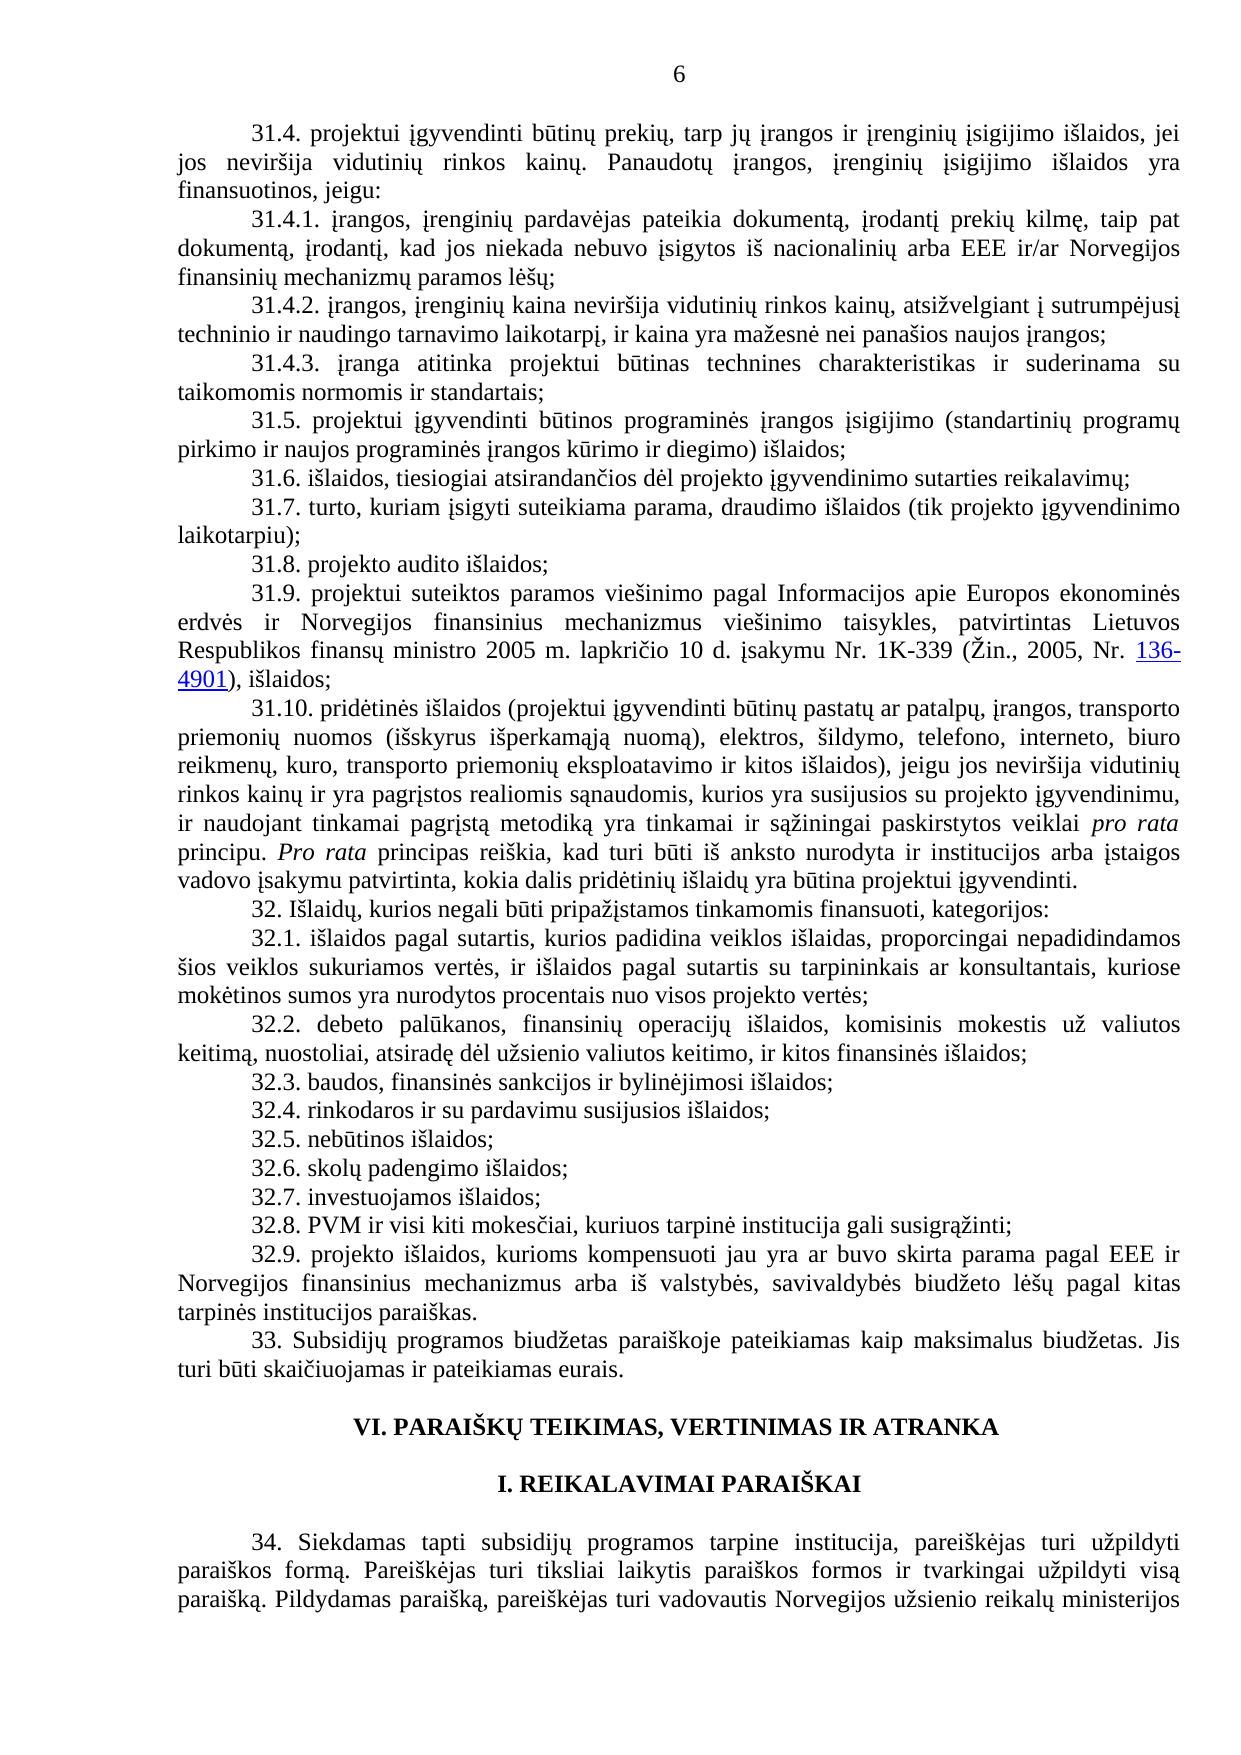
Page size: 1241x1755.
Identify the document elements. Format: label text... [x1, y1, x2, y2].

text 31.4. projektui įgyvendinti būtinų prekių, tarp jų įrangos ir įrenginių įsigijimo išlaidos, jei jos neviršija vidutinių rinkos kainų. Panaudotų įrangos, įrenginių įsigijimo išlaidos yra finansuotinos, jeigu: [177, 118, 1181, 204]
text I. REIKALAVIMAI PARAIŠKAI [177, 1469, 1181, 1498]
text VI. PARAIŠKŲ TEIKIMAS, VERTINIMAS IR ATRANKA [177, 1412, 1181, 1441]
text 31.4.2. įrangos, įrenginių kaina neviršija vidutinių rinkos kainų, atsižvelgiant į sutrumpėjusį techninio ir naudingo tarnavimo laikotarpį, ir kaina yra mažesnė nei panašios naujos įrangos; [177, 291, 1181, 348]
text 31.10. pridėtinės išlaidos (projektui įgyvendinti būtinų pastatų ar patalpų, įrangos, transporto priemonių nuomos (išskyrus išperkamąją nuomą), elektros, šildymo, telefono, interneto, biuro reikmenų, kuro, transporto priemonių eksploatavimo ir kitos išlaidos), jeigu jos neviršija vidutinių rinkos kainų ir yra pagrįstos realiomis sąnaudomis, kurios yra susijusios su projekto įgyvendinimu, ir naudojant tinkamai pagrįstą metodiką yra tinkamai ir sąžiningai paskirstytos veiklai pro rata principu. Pro rata principas reiškia, kad turi būti iš anksto nurodyta ir institucijos arba įstaigos vadovo įsakymu patvirtinta, kokia dalis pridėtinių išlaidų yra būtina projektui įgyvendinti. [177, 693, 1181, 894]
text 31.9. projektui suteiktos paramos viešinimo pagal Informacijos apie Europos ekonominės erdvės ir Norvegijos finansinius mechanizmus viešinimo taisykles, patvirtintas Lietuvos Respublikos finansų ministro 2005 m. lapkričio 10 d. įsakymu Nr. 1K-339 (Žin., 2005, Nr. 136-4901), išlaidos; [177, 578, 1181, 693]
text 32.8. PVM ir visi kiti mokesčiai, kuriuos tarpinė institucija gali susigrąžinti; [177, 1211, 1181, 1239]
text 34. Siekdamas tapti subsidijų programos tarpine institucija, pareiškėjas turi užpildyti paraiškos formą. Pareiškėjas turi tiksliai laikytis paraiškos formos ir tvarkingai užpildyti visą paraišką. Pildydamas paraišką, pareiškėjas turi vadovautis Norvegijos užsienio reikalų ministerijos [177, 1527, 1181, 1613]
text 31.8. projekto audito išlaidos; [177, 549, 1181, 578]
text 32.6. skolų padengimo išlaidos; [177, 1153, 1181, 1182]
text 32.4. rinkodaros ir su pardavimu susijusios išlaidos; [177, 1096, 1181, 1124]
text 33. Subsidijų programos biudžetas paraiškoje pateikiamas kaip maksimalus biudžetas. Jis turi būti skaičiuojamas ir pateikiamas eurais. [177, 1326, 1181, 1383]
text 32.9. projekto išlaidos, kurioms kompensuoti jau yra ar buvo skirta parama pagal EEE ir Norvegijos finansinius mechanizmus arba iš valstybės, savivaldybės biudžeto lėšų pagal kitas tarpinės institucijos paraiškas. [177, 1239, 1181, 1326]
text 32. Išlaidų, kurios negali būti pripažįstamos tinkamomis finansuoti, kategorijos: [177, 894, 1181, 923]
text 31.4.3. įranga atitinka projektui būtinas technines charakteristikas ir suderinama su taikomomis normomis ir standartais; [177, 348, 1181, 406]
text 32.7. investuojamos išlaidos; [177, 1182, 1181, 1211]
text 32.1. išlaidos pagal sutartis, kurios padidina veiklos išlaidas, proporcingai nepadidindamos šios veiklos sukuriamos vertės, ir išlaidos pagal sutartis su tarpininkais ar konsultantais, kuriose mokėtinos sumos yra nurodytos procentais nuo visos projekto vertės; [177, 923, 1181, 1009]
text 32.5. nebūtinos išlaidos; [177, 1124, 1181, 1153]
text 31.6. išlaidos, tiesiogiai atsirandančios dėl projekto įgyvendinimo sutarties reikalavimų; [177, 463, 1181, 492]
text 32.3. baudos, finansinės sankcijos ir bylinėjimosi išlaidos; [177, 1067, 1181, 1096]
text 31.4.1. įrangos, įrenginių pardavėjas pateikia dokumentą, įrodantį prekių kilmę, taip pat dokumentą, įrodantį, kad jos niekada nebuvo įsigytos iš nacionalinių arba EEE ir/ar Norvegijos finansinių mechanizmų paramos lėšų; [177, 204, 1181, 291]
text 31.5. projektui įgyvendinti būtinos programinės įrangos įsigijimo (standartinių programų pirkimo ir naujos programinės įrangos kūrimo ir diegimo) išlaidos; [177, 406, 1181, 463]
text 32.2. debeto palūkanos, finansinių operacijų išlaidos, komisinis mokestis už valiutos keitimą, nuostoliai, atsiradę dėl užsienio valiutos keitimo, ir kitos finansinės išlaidos; [177, 1009, 1181, 1067]
text 31.7. turto, kuriam įsigyti suteikiama parama, draudimo išlaidos (tik projekto įgyvendinimo laikotarpiu); [177, 492, 1181, 549]
